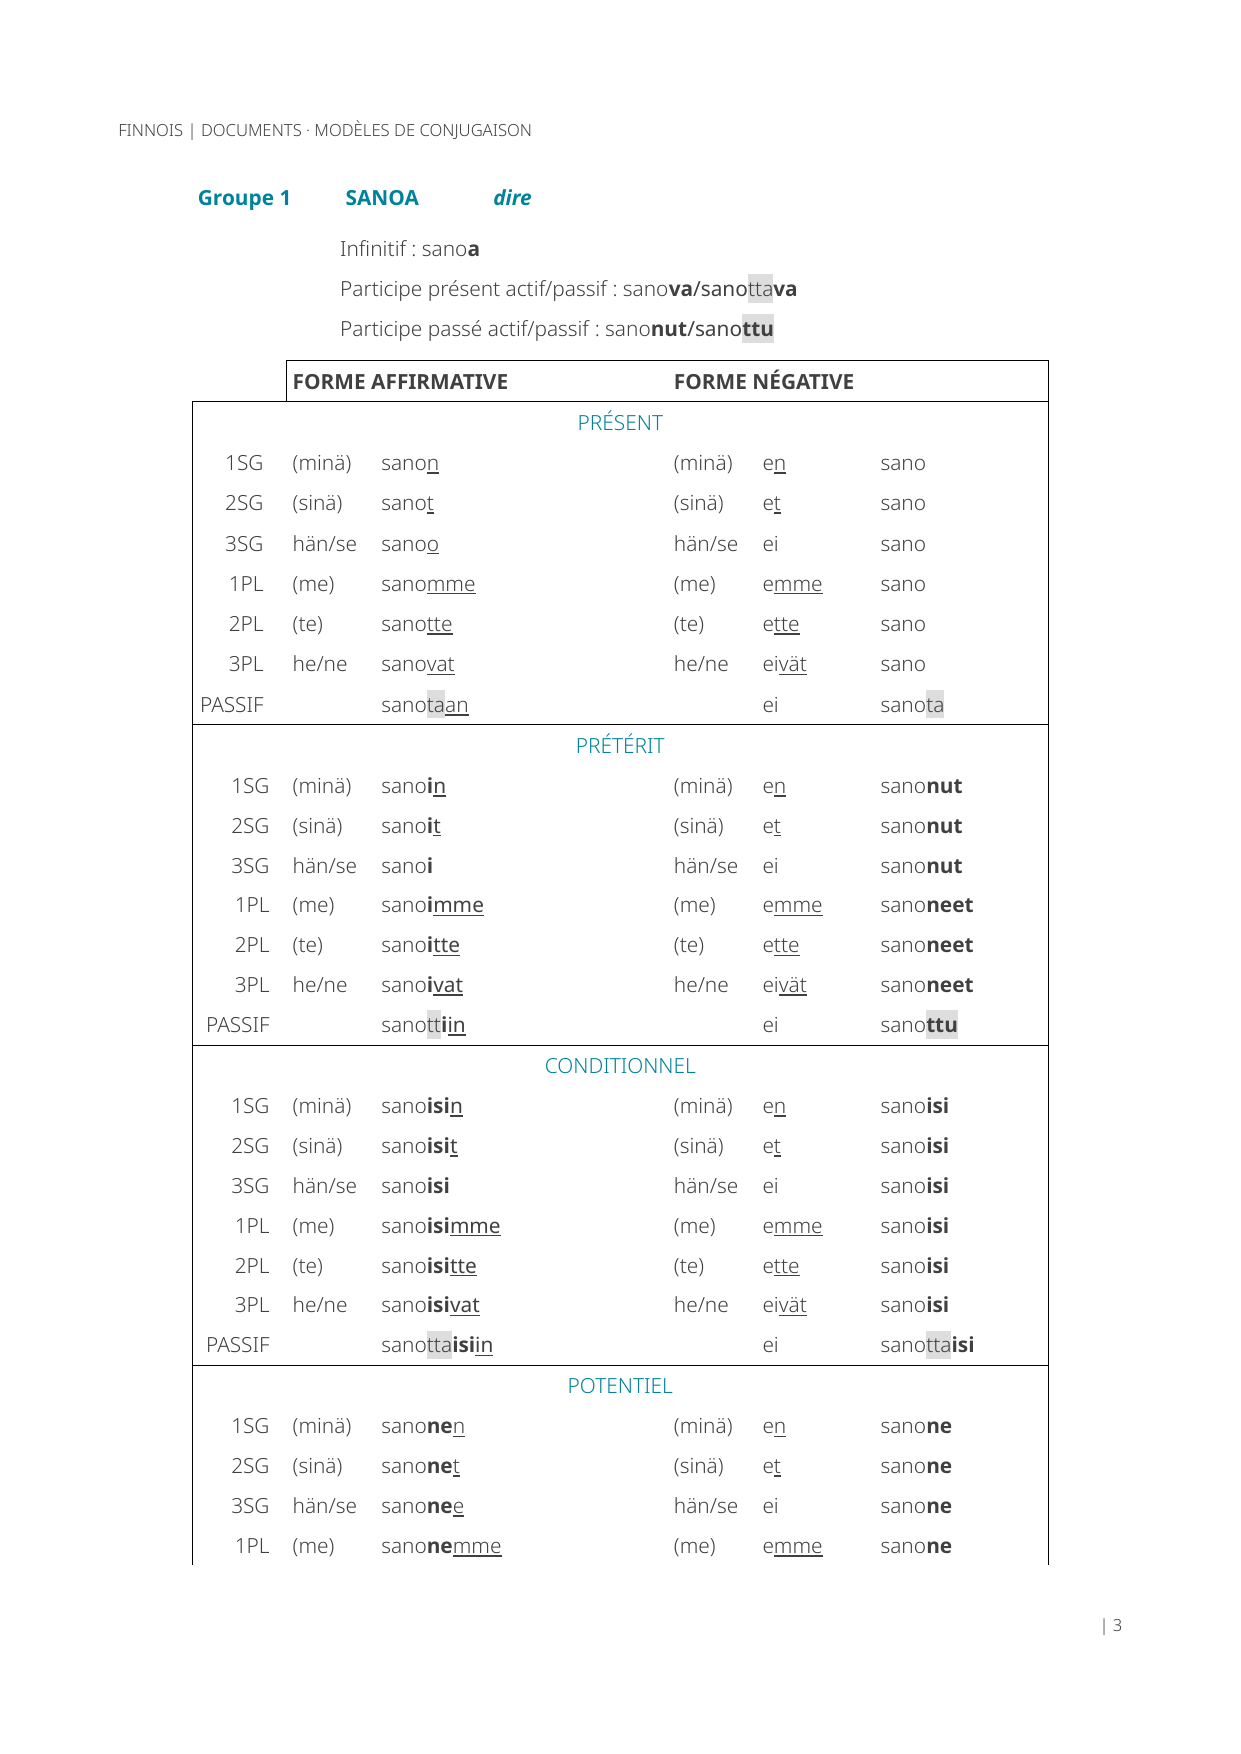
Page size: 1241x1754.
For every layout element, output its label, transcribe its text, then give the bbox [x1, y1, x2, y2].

table_cell Forme négative [668, 361, 1048, 401]
table_cell he/ne sanoivat [287, 965, 668, 1004]
table_cell (sinä) sanot [287, 483, 668, 523]
table_cell (sinä) sanoit [287, 805, 668, 845]
table_cell (minä) en sano [668, 442, 1048, 482]
table_cell (te) sanoisitte [287, 1245, 668, 1285]
table_cell (sinä) et sanoisi [668, 1125, 1048, 1165]
table_cell PASSIF [193, 1325, 287, 1365]
table_cell (me) sanoimme [287, 885, 668, 925]
table_cell (minä) sanonen [287, 1406, 668, 1446]
table_cell hän/se ei sanoisi [668, 1165, 1048, 1205]
table_cell (minä) sanoin [287, 765, 668, 805]
table_cell (me) sanonemme [287, 1525, 668, 1565]
table_cell Infinitif : sanoa [192, 229, 1048, 269]
table_cell he/ne eivät sanoneet [668, 965, 1048, 1004]
table_cell (me) sanoisimme [287, 1205, 668, 1245]
table_cell PASSIF [193, 684, 287, 724]
table_cell ei sanota [668, 684, 1048, 724]
table_cell (te) sanoitte [287, 925, 668, 965]
table_cell Présent [193, 402, 1048, 442]
table_cell Participe passé actif/passif : sanonut/sanottu [192, 309, 1048, 360]
table_cell 3SG [193, 1165, 287, 1205]
table_cell ei sanottu [668, 1005, 1048, 1044]
table_cell hän/se sanoo [287, 523, 668, 563]
table_cell [192, 360, 286, 401]
table_cell 3PL [193, 965, 287, 1004]
table_cell sanotaan [287, 684, 668, 724]
table_cell (sinä) et sanonut [668, 805, 1048, 845]
table_cell (minä) sanoisin [287, 1085, 668, 1125]
table_cell Forme affirmative [287, 361, 668, 401]
table_cell 1SG [193, 765, 287, 805]
table_cell (minä) sanon [287, 442, 668, 482]
table_cell (me) emme sanoneet [668, 885, 1048, 925]
table_cell 1PL [193, 1205, 287, 1245]
table_cell 2PL [193, 603, 287, 644]
table_cell 2SG [193, 1125, 287, 1165]
table_cell he/ne eivät sano [668, 644, 1048, 684]
table_cell 2SG [193, 483, 287, 523]
table_cell 1SG [193, 442, 287, 482]
table_cell (me) emme sano [668, 563, 1048, 603]
table_cell Participe présent actif/passif : sanova/sanottava [192, 269, 1048, 308]
table_cell 1PL [193, 1525, 287, 1565]
table_cell Potentiel [193, 1366, 1048, 1406]
table_cell he/ne sanovat [287, 644, 668, 684]
table_cell hän/se ei sano [668, 523, 1048, 563]
table_cell hän/se sanoi [287, 845, 668, 885]
table_cell 1SG [193, 1085, 287, 1125]
table_cell (minä) en sanonut [668, 765, 1048, 805]
table_cell (me) emme sanone [668, 1525, 1048, 1565]
table_cell (te) ette sanoneet [668, 925, 1048, 965]
table_cell 1PL [193, 885, 287, 925]
table_cell (minä) en sanone [668, 1406, 1048, 1446]
table_cell 3SG [193, 845, 287, 885]
table_cell 3PL [193, 1285, 287, 1325]
table_cell hän/se ei sanonut [668, 845, 1048, 885]
table_cell (minä) en sanoisi [668, 1085, 1048, 1125]
table_cell (sinä) et sano [668, 483, 1048, 523]
table_cell he/ne eivät sanoisi [668, 1285, 1048, 1325]
table_cell hän/se sanoisi [287, 1165, 668, 1205]
table_cell (sinä) et sanone [668, 1446, 1048, 1485]
table_cell (me) sanomme [287, 563, 668, 603]
table_cell he/ne sanoisivat [287, 1285, 668, 1325]
table_cell 2PL [193, 925, 287, 965]
table_cell (me) emme sanoisi [668, 1205, 1048, 1245]
table_cell 3PL [193, 644, 287, 684]
table_cell hän/se sanonee [287, 1485, 668, 1525]
table_cell Conditionnel [193, 1046, 1048, 1085]
table_cell ei sanottaisi [668, 1325, 1048, 1365]
table_cell 2PL [193, 1245, 287, 1285]
table_cell (te) ette sano [668, 603, 1048, 644]
table_cell (sinä) sanonet [287, 1446, 668, 1485]
table_cell (te) sanotte [287, 603, 668, 644]
table_cell 1SG [193, 1406, 287, 1446]
table_cell 2SG [193, 1446, 287, 1485]
table_cell 3SG [193, 523, 287, 563]
table_cell 3SG [193, 1485, 287, 1525]
table_cell 2SG [193, 805, 287, 845]
table_header Groupe 1 SANOA dire [192, 177, 1048, 229]
table_cell hän/se ei sanone [668, 1485, 1048, 1525]
table_cell sanottaisiin [287, 1325, 668, 1365]
table_cell (sinä) sanoisit [287, 1125, 668, 1165]
table_cell sanottiin [287, 1005, 668, 1044]
table_cell (te) ette sanoisi [668, 1245, 1048, 1285]
table_cell Prétérit [193, 725, 1048, 765]
table_cell PASSIF [193, 1005, 287, 1044]
table_cell 1PL [193, 563, 287, 603]
